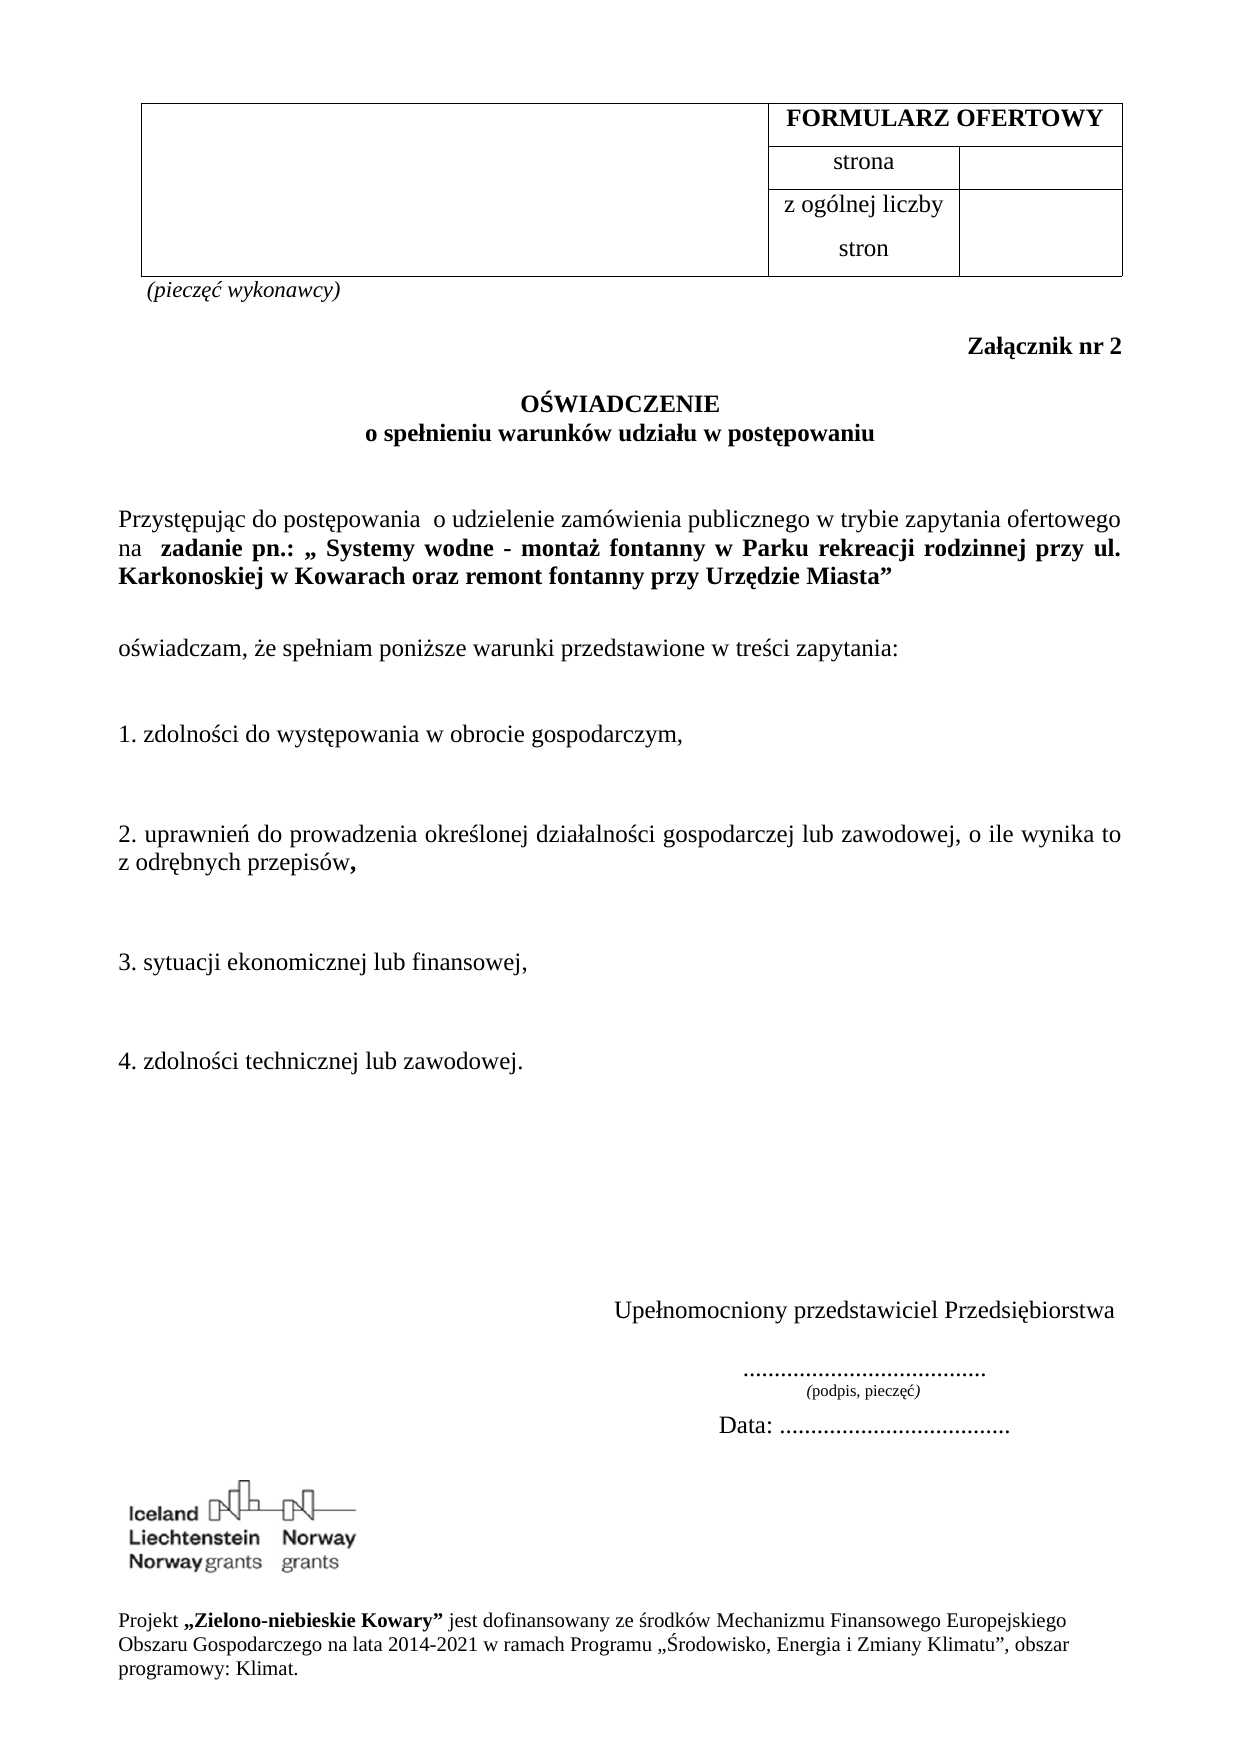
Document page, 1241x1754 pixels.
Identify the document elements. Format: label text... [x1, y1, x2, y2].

text 1. zdolności do występowania w obrocie gospodarczym, [118, 719, 1122, 748]
text OŚWIADCZENIE [118, 389, 1122, 418]
table_cell (podpis, pieczęć) [607, 1381, 1122, 1410]
table_cell ....................................... [607, 1353, 1122, 1381]
text 3. sytuacji ekonomicznej lub finansowej, [118, 947, 1122, 975]
text 2. uprawnień do prowadzenia określonej działalności gospodarczej lub zawodowej, o ile wynika to z odrębnych przepisów, [118, 819, 1122, 876]
text Załącznik nr 2 [118, 331, 1122, 360]
text oświadczam, że spełniam poniższe warunki przedstawione w treści zapytania: [118, 633, 1122, 662]
text Przystępując do postępowania o udzielenie zamówienia publicznego w trybie zapytania ofertowego na zadanie pn.: „ Systemy wodne - montaż fontanny w Parku rekreacji rodzinnej przy ul. Karkonoskiej w Kowarach oraz remont fontanny przy Urzędzie Miasta” [118, 504, 1122, 590]
table_cell Data: ..................................... [607, 1410, 1122, 1439]
text o spełnieniu warunków udziału w postępowaniu [118, 418, 1122, 446]
table_cell [607, 1324, 1122, 1353]
text 4. zdolności technicznej lub zawodowej. [118, 1046, 1122, 1074]
table_header Upełnomocniony przedstawiciel Przedsiębiorstwa [607, 1295, 1122, 1324]
